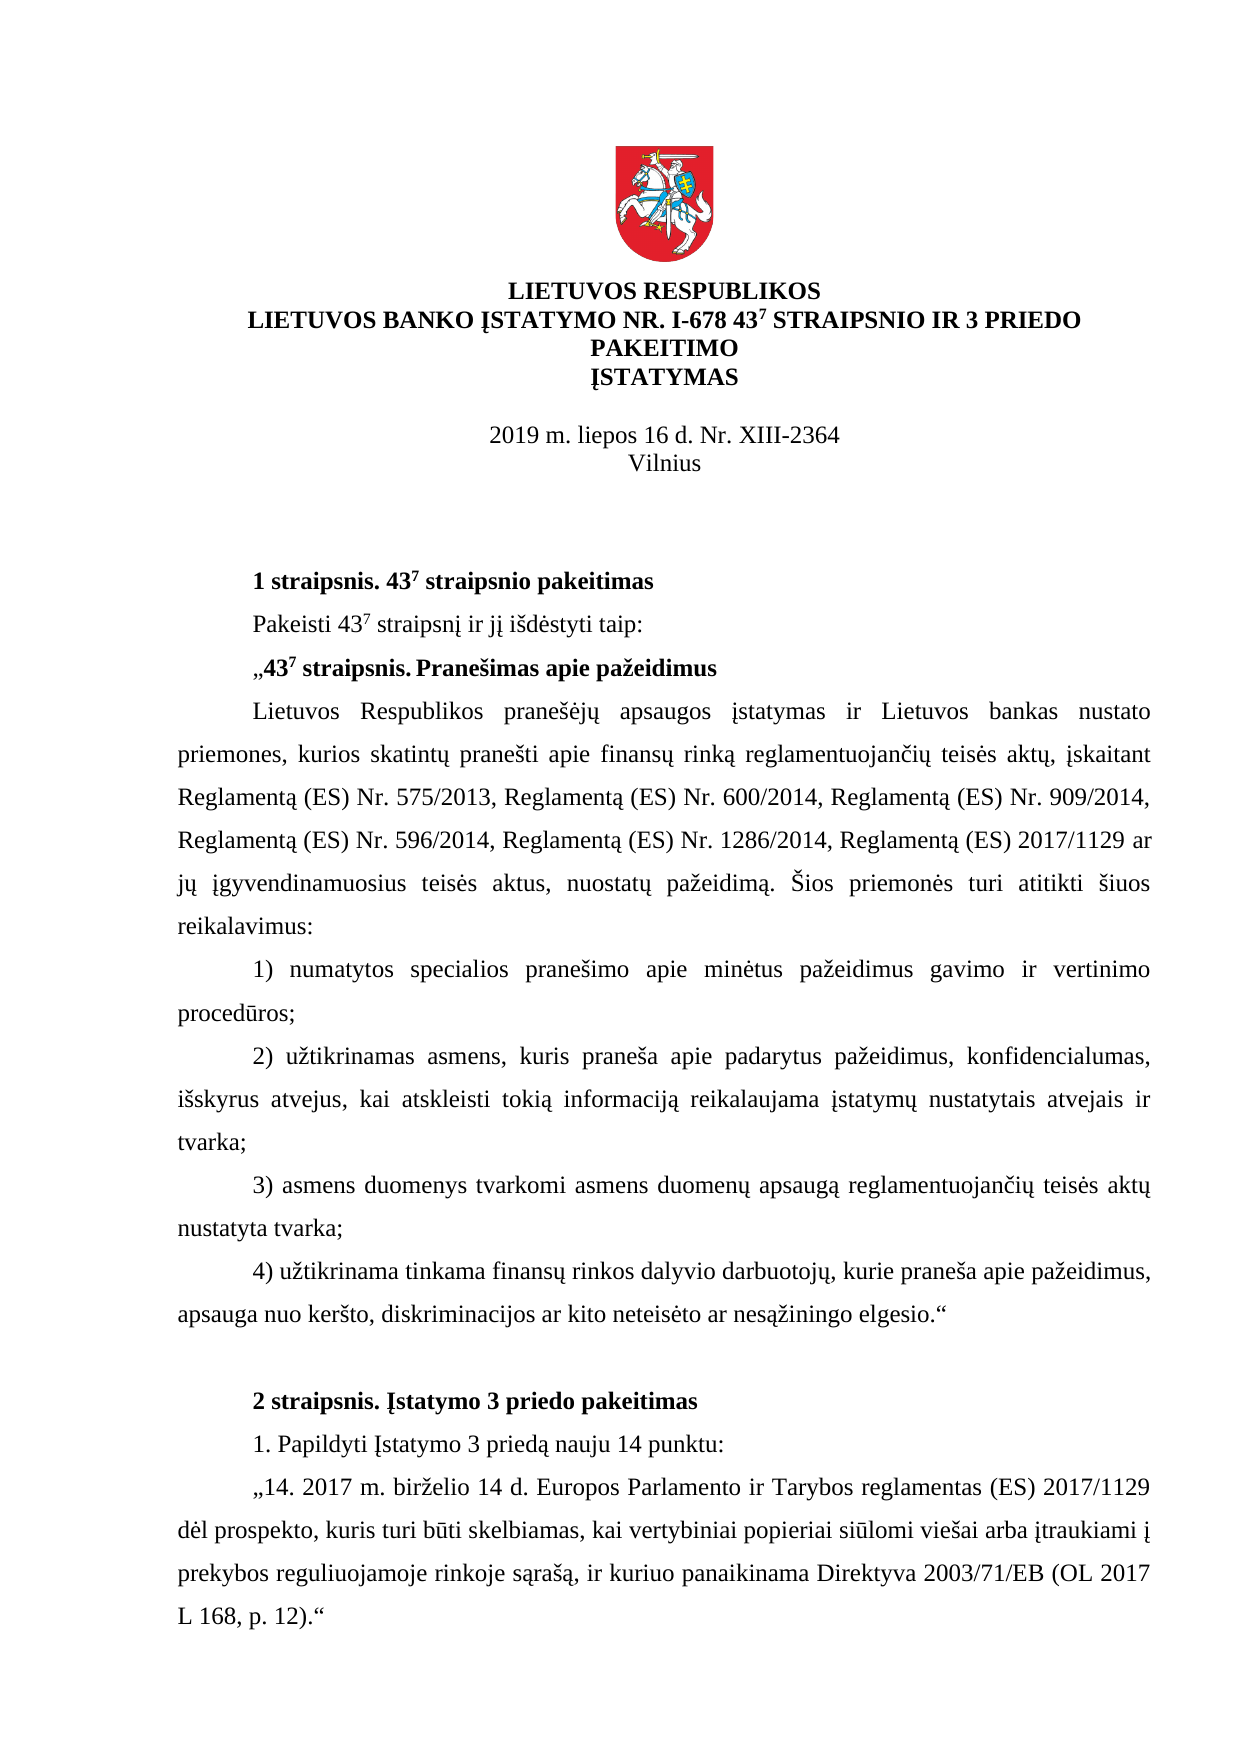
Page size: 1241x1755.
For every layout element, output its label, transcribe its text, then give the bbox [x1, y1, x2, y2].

text „14. 2017 m. birželio 14 d. Europos Parlamento ir Tarybos reglamentas (ES) 2017/1129 dėl prospekto, kuris turi būti skelbiamas, kai vertybiniai popieriai siūlomi viešai arba įtraukiami į prekybos reguliuojamoje rinkoje sąrašą, ir kuriuo panaikinama Direktyva 2003/71/EB (OL 2017 L 168, p. 12).“ [177, 1472, 1152, 1630]
text 2 straipsnis. Įstatymo 3 priedo pakeitimas [177, 1386, 1152, 1414]
text 1 straipsnis. 437 straipsnio pakeitimas [177, 566, 1152, 595]
text 2019 m. liepos 16 d. Nr. XIII-2364 [177, 420, 1152, 448]
text Vilnius [177, 448, 1152, 477]
text ĮSTATYMAS [177, 362, 1152, 391]
text 1. Papildyti Įstatymo 3 priedą nauju 14 punktu: [177, 1429, 1152, 1458]
text LIETUVOS BANKO ĮSTATYMO NR. I-678 437 STRAIPSNIO IR 3 PRIEDO PAKEITIMO [177, 305, 1152, 362]
text „437 straipsnis. Pranešimas apie pažeidimus [177, 653, 1152, 681]
text Pakeisti 437 straipsnį ir jį išdėstyti taip: [177, 609, 1152, 638]
text 4) užtikrinama tinkama finansų rinkos dalyvio darbuotojų, kurie praneša apie pažeidimus, apsauga nuo keršto, diskriminacijos ar kito neteisėto ar nesąžiningo elgesio.“ [177, 1256, 1152, 1328]
text 3) asmens duomenys tvarkomi asmens duomenų apsaugą reglamentuojančių teisės aktų nustatyta tvarka; [177, 1170, 1152, 1242]
text LIETUVOS RESPUBLIKOS [177, 276, 1152, 305]
text Lietuvos Respublikos pranešėjų apsaugos įstatymas ir Lietuvos bankas nustato priemones, kurios skatintų pranešti apie finansų rinką reglamentuojančių teisės aktų, įskaitant Reglamentą (ES) Nr. 575/2013, Reglamentą (ES) Nr. 600/2014, Reglamentą (ES) Nr. 909/2014, Reglamentą (ES) Nr. 596/2014, Reglamentą (ES) Nr. 1286/2014, Reglamentą (ES) 2017/1129 ar jų įgyvendinamuosius teisės aktus, nuostatų pažeidimą. Šios priemonės turi atitikti šiuos reikalavimus: [177, 696, 1152, 940]
text 1) numatytos specialios pranešimo apie minėtus pažeidimus gavimo ir vertinimo procedūros; [177, 954, 1152, 1026]
text 2) užtikrinamas asmens, kuris praneša apie padarytus pažeidimus, konfidencialumas, išskyrus atvejus, kai atskleisti tokią informaciją reikalaujama įstatymų nustatytais atvejais ir tvarka; [177, 1041, 1152, 1156]
